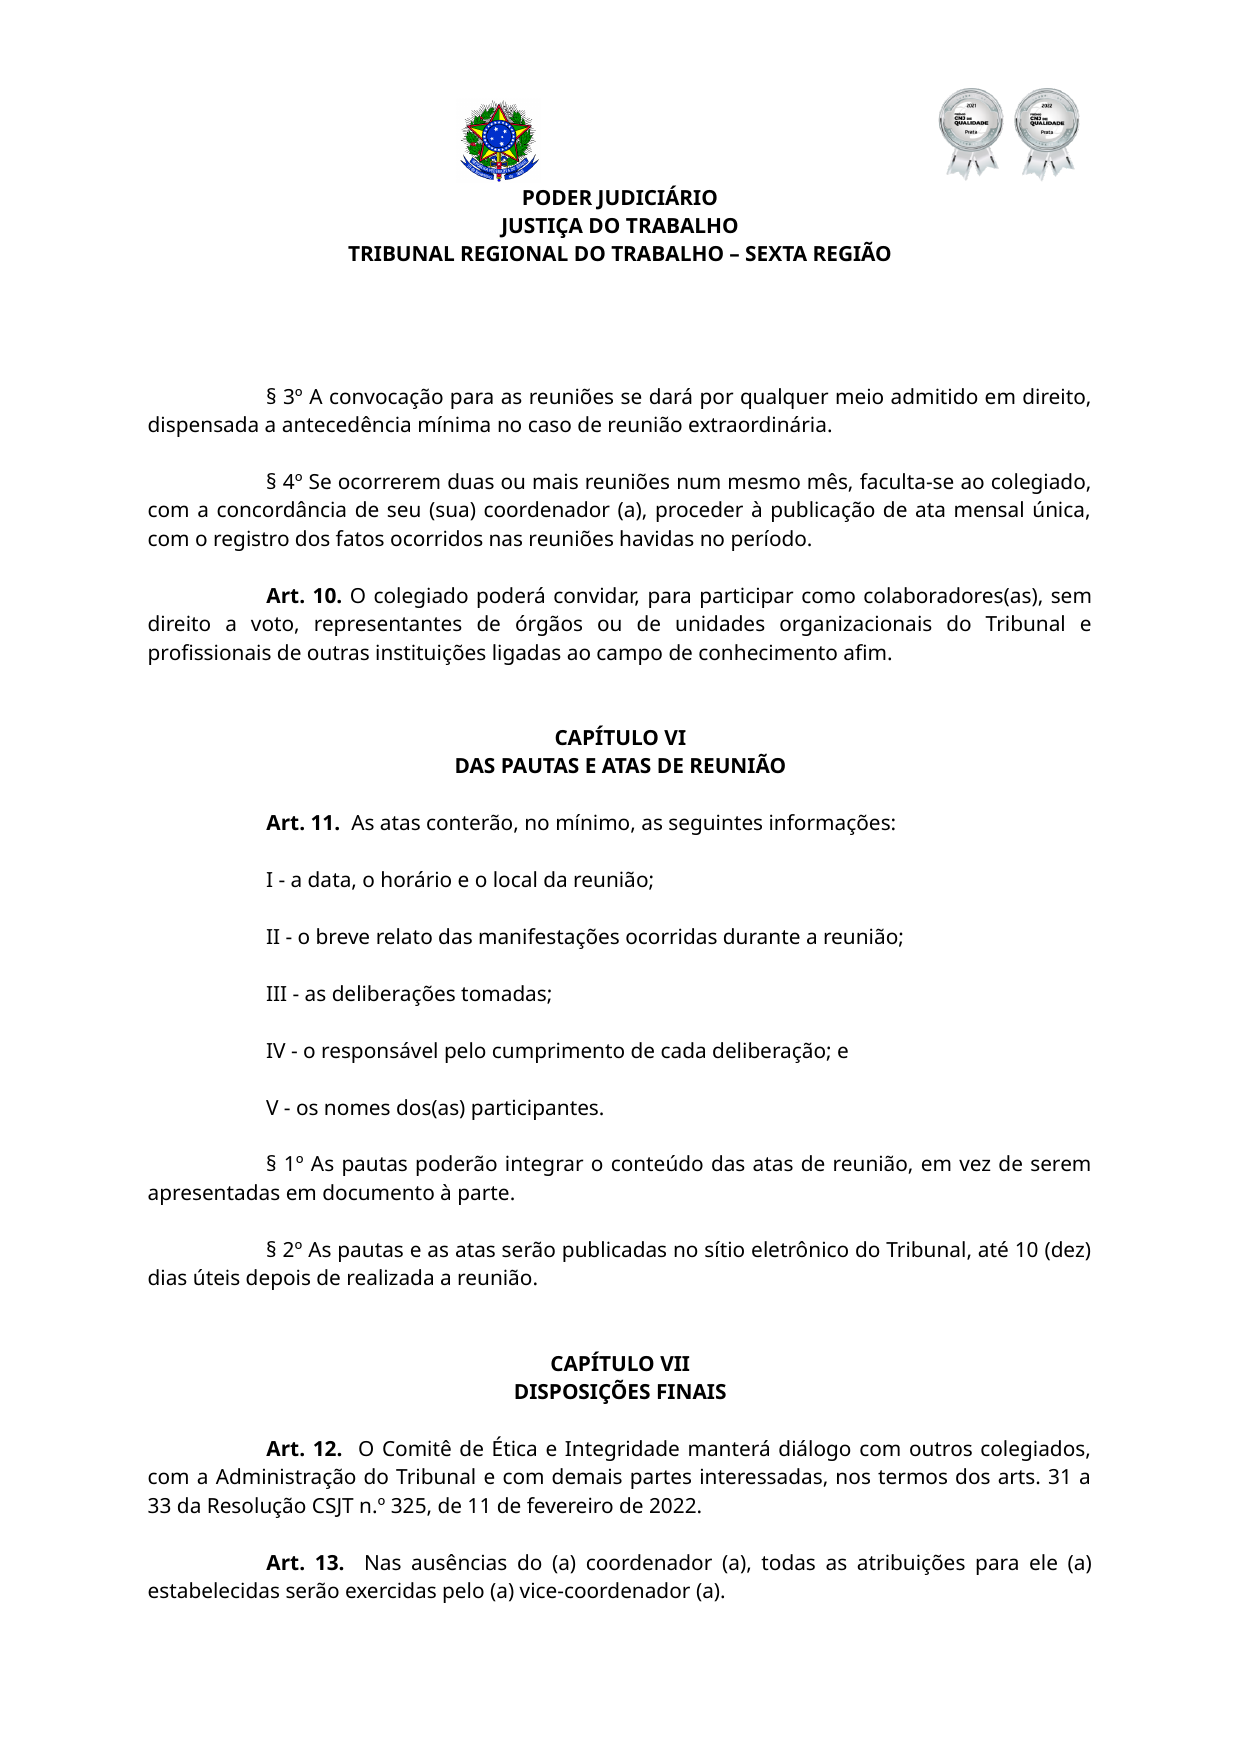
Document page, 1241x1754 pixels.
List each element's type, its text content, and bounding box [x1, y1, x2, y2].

text § 2º As pautas e as atas serão publicadas no sítio eletrônico do Tribunal, até 10 (dez) dias úteis depois de realizada a reunião. [147, 1235, 1092, 1292]
text DISPOSIÇÕES FINAIS [147, 1377, 1092, 1406]
text IV - o responsável pelo cumprimento de cada deliberação; e [147, 1036, 1092, 1064]
text Art. 11. As atas conterão, no mínimo, as seguintes informações: [147, 808, 1092, 837]
text Art. 10. O colegiado poderá convidar, para participar como colaboradores(as), sem direito a voto, representantes de órgãos ou de unidades organizacionais do Tribunal e profissionais de outras instituições ligadas ao campo de conhecimento afim. [147, 581, 1092, 666]
text Art. 13. Nas ausências do (a) coordenador (a), todas as atribuições para ele (a) estabelecidas serão exercidas pelo (a) vice-coordenador (a). [147, 1548, 1092, 1604]
text III - as deliberações tomadas; [147, 979, 1092, 1007]
text § 3º A convocação para as reuniões se dará por qualquer meio admitido em direito, dispensada a antecedência mínima no caso de reunião extraordinária. [147, 382, 1092, 439]
text § 1º As pautas poderão integrar o conteúdo das atas de reunião, em vez de serem apresentadas em documento à parte. [147, 1149, 1092, 1206]
text Art. 12. O Comitê de Ética e Integridade manterá diálogo com outros colegiados, com a Administração do Tribunal e com demais partes interessadas, nos termos dos arts. 31 a 33 da Resolução CSJT n.º 325, de 11 de fevereiro de 2022. [147, 1434, 1092, 1519]
text § 4º Se ocorrerem duas ou mais reuniões num mesmo mês, faculta-se ao colegiado, com a concordância de seu (sua) coordenador (a), proceder à publicação de ata mensal única, com o registro dos fatos ocorridos nas reuniões havidas no período. [147, 467, 1092, 552]
text DAS PAUTAS E ATAS DE REUNIÃO [147, 751, 1092, 780]
text CAPÍTULO VI [147, 723, 1092, 751]
text II - o breve relato das manifestações ocorridas durante a reunião; [147, 922, 1092, 951]
text V - os nomes dos(as) participantes. [147, 1093, 1092, 1121]
text CAPÍTULO VII [147, 1349, 1092, 1377]
text I - a data, o horário e o local da reunião; [147, 865, 1092, 894]
